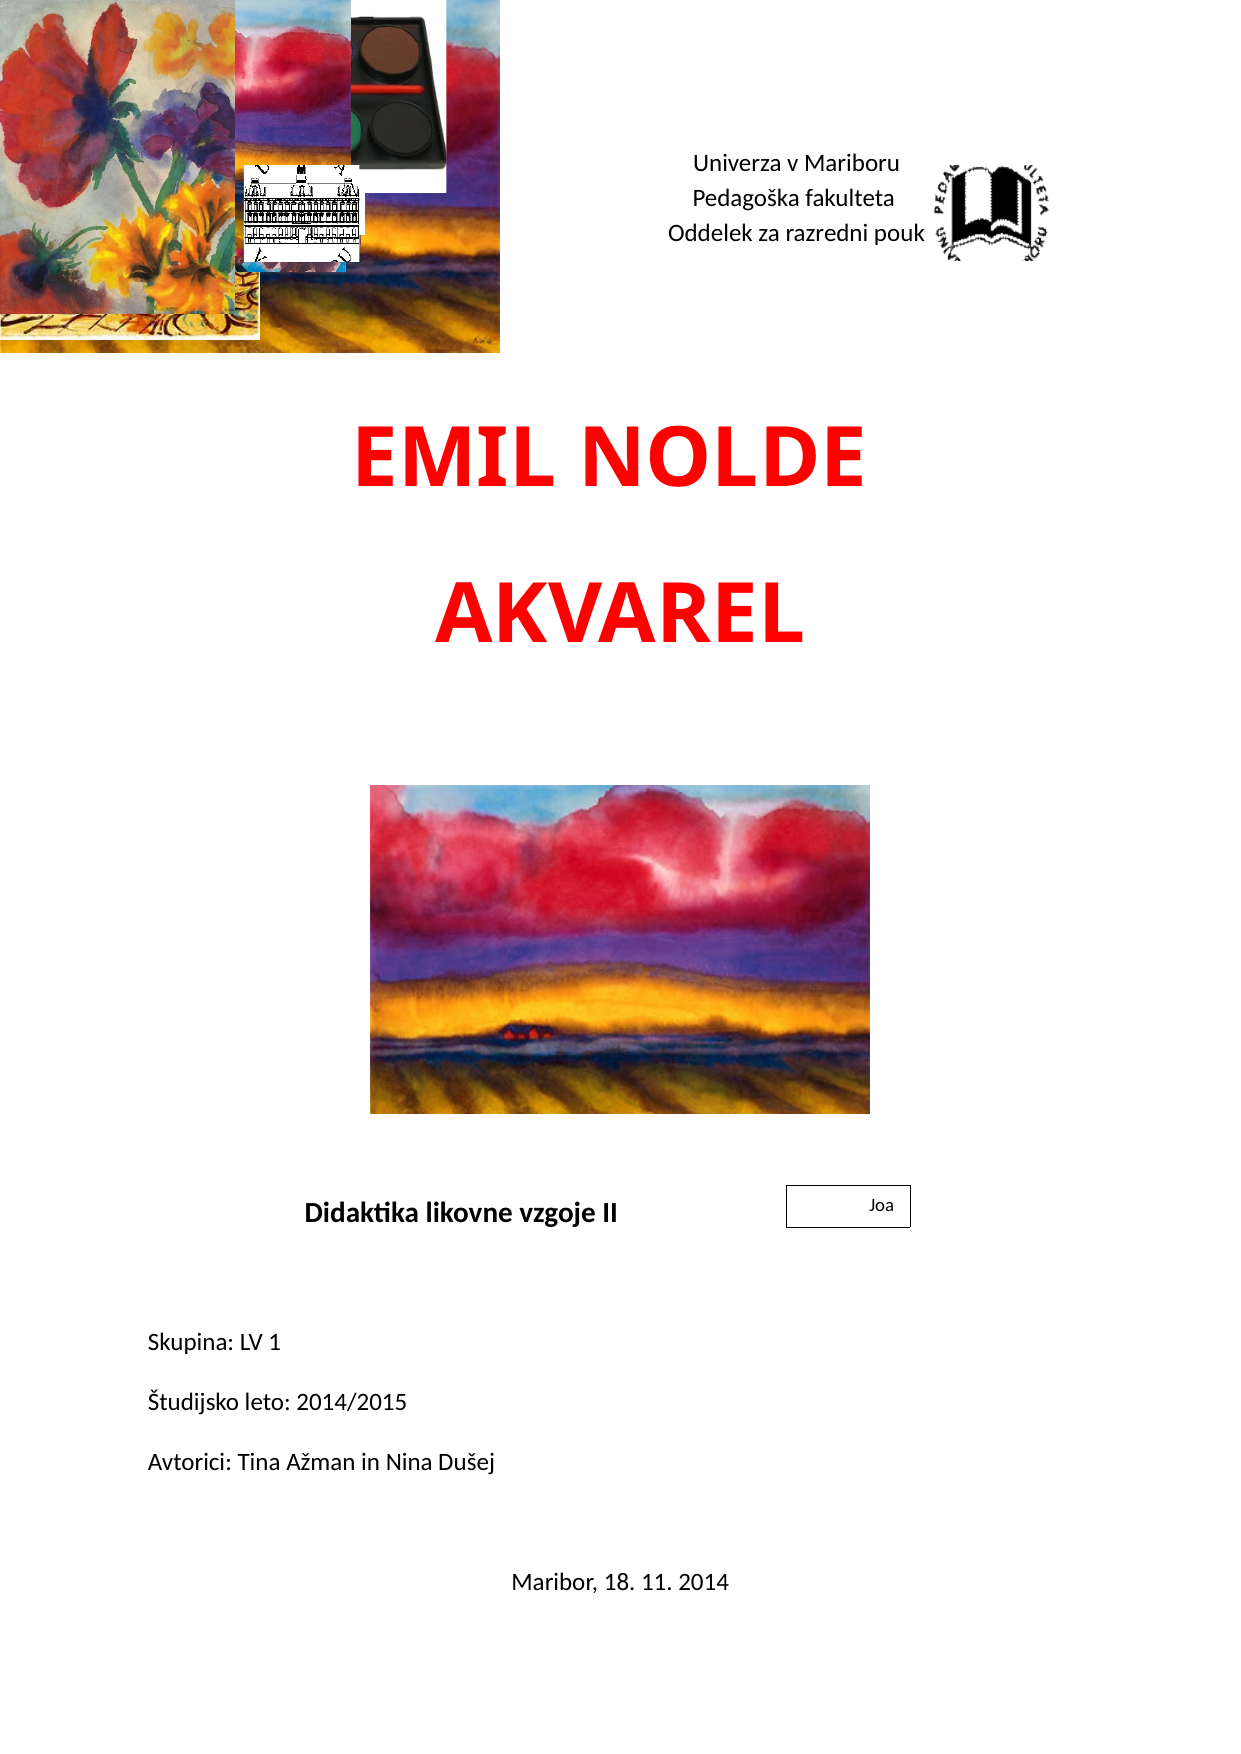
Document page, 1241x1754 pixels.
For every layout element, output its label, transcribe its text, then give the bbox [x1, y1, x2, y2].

text [1046, 148, 1093, 178]
text Skupina: LV 1 [148, 1326, 1093, 1356]
text Avtorici: Tina Ažman in Nina Dušej [148, 1446, 1093, 1476]
text AKVAREL [148, 553, 1093, 667]
picture [0, 0, 500, 353]
picture [370, 785, 870, 1114]
text EMIL NOLDE [148, 398, 1093, 511]
text Univerza v Mariboru [500, 148, 936, 178]
text [1049, 183, 1093, 213]
text Študijsko leto: 2014/2015 [148, 1386, 1093, 1416]
text Joan Miró [869, 1194, 901, 1218]
text Oddelek za razredni pouk [500, 218, 934, 248]
text Pedagoška fakulteta [500, 183, 934, 213]
text Maribor, 18. 11. 2014 [148, 1566, 1093, 1596]
picture [934, 165, 1049, 261]
text Didaktika likovne vzgoje II [148, 1194, 1093, 1229]
text [1049, 218, 1093, 248]
